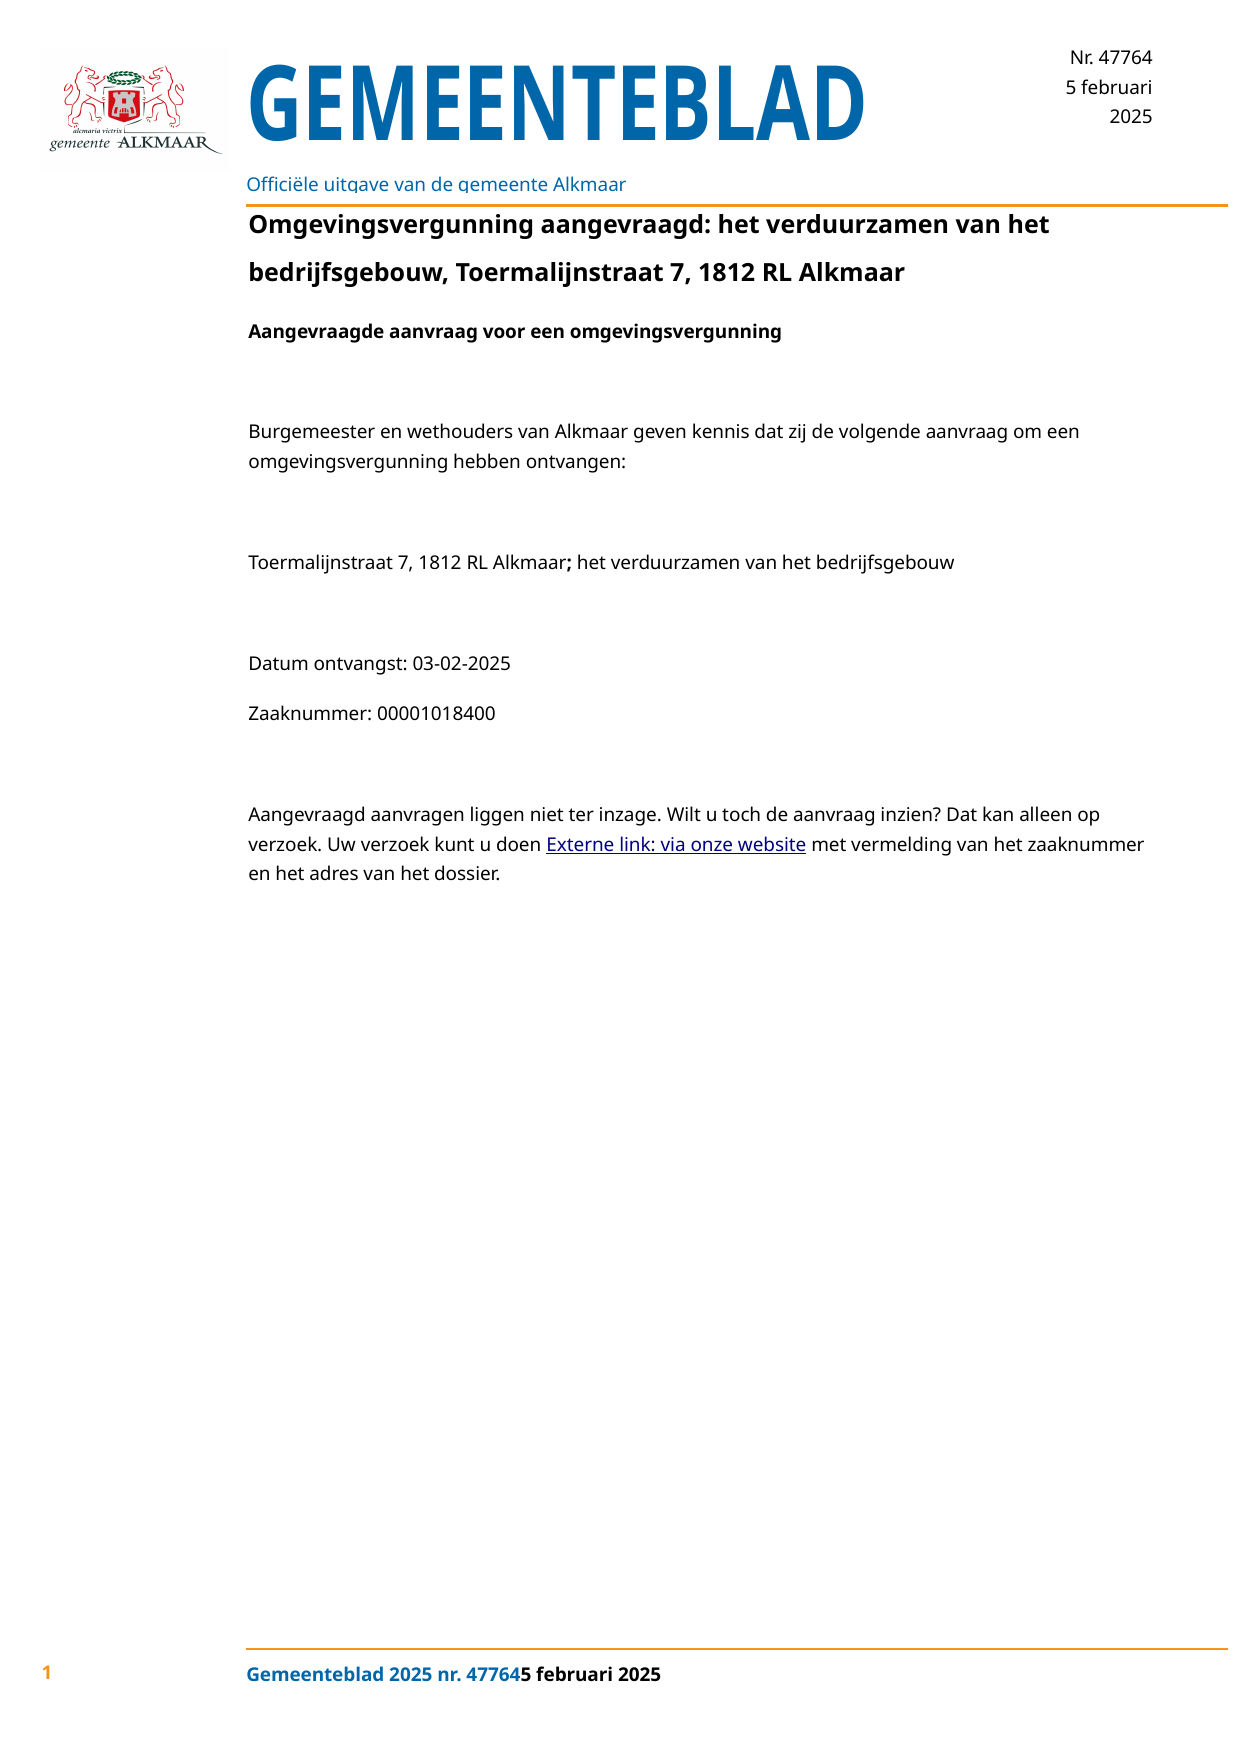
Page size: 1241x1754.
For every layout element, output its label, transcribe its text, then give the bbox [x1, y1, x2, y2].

text Omgevingsvergunning aangevraagd: het verduurzamen van het bedrijfsgebouw, Toermalijnstraat 7, 1812 RL Alkmaar [248, 207, 1152, 288]
text Datum ontvangst: 03-02-2025 [248, 650, 1152, 676]
text Aangevraagd aanvragen liggen niet ter inzage. Wilt u toch de aanvraag inzien? Dat kan alleen op verzoek. Uw verzoek kunt u doen Externe link: via onze website met vermelding van het zaaknummer en het adres van het dossier. [248, 801, 1152, 886]
text Aangevraagde aanvraag voor een omgevingsvergunning [248, 318, 1152, 344]
text Zaaknummer: 00001018400 [248, 700, 1152, 726]
picture [41, 47, 231, 172]
text Toermalijnstraat 7, 1812 RL Alkmaar; het verduurzamen van het bedrijfsgebouw [248, 549, 1152, 575]
text Burgemeester en wethouders van Alkmaar geven kennis dat zij de volgende aanvraag om een omgevingsvergunning hebben ontvangen: [248, 419, 1152, 474]
